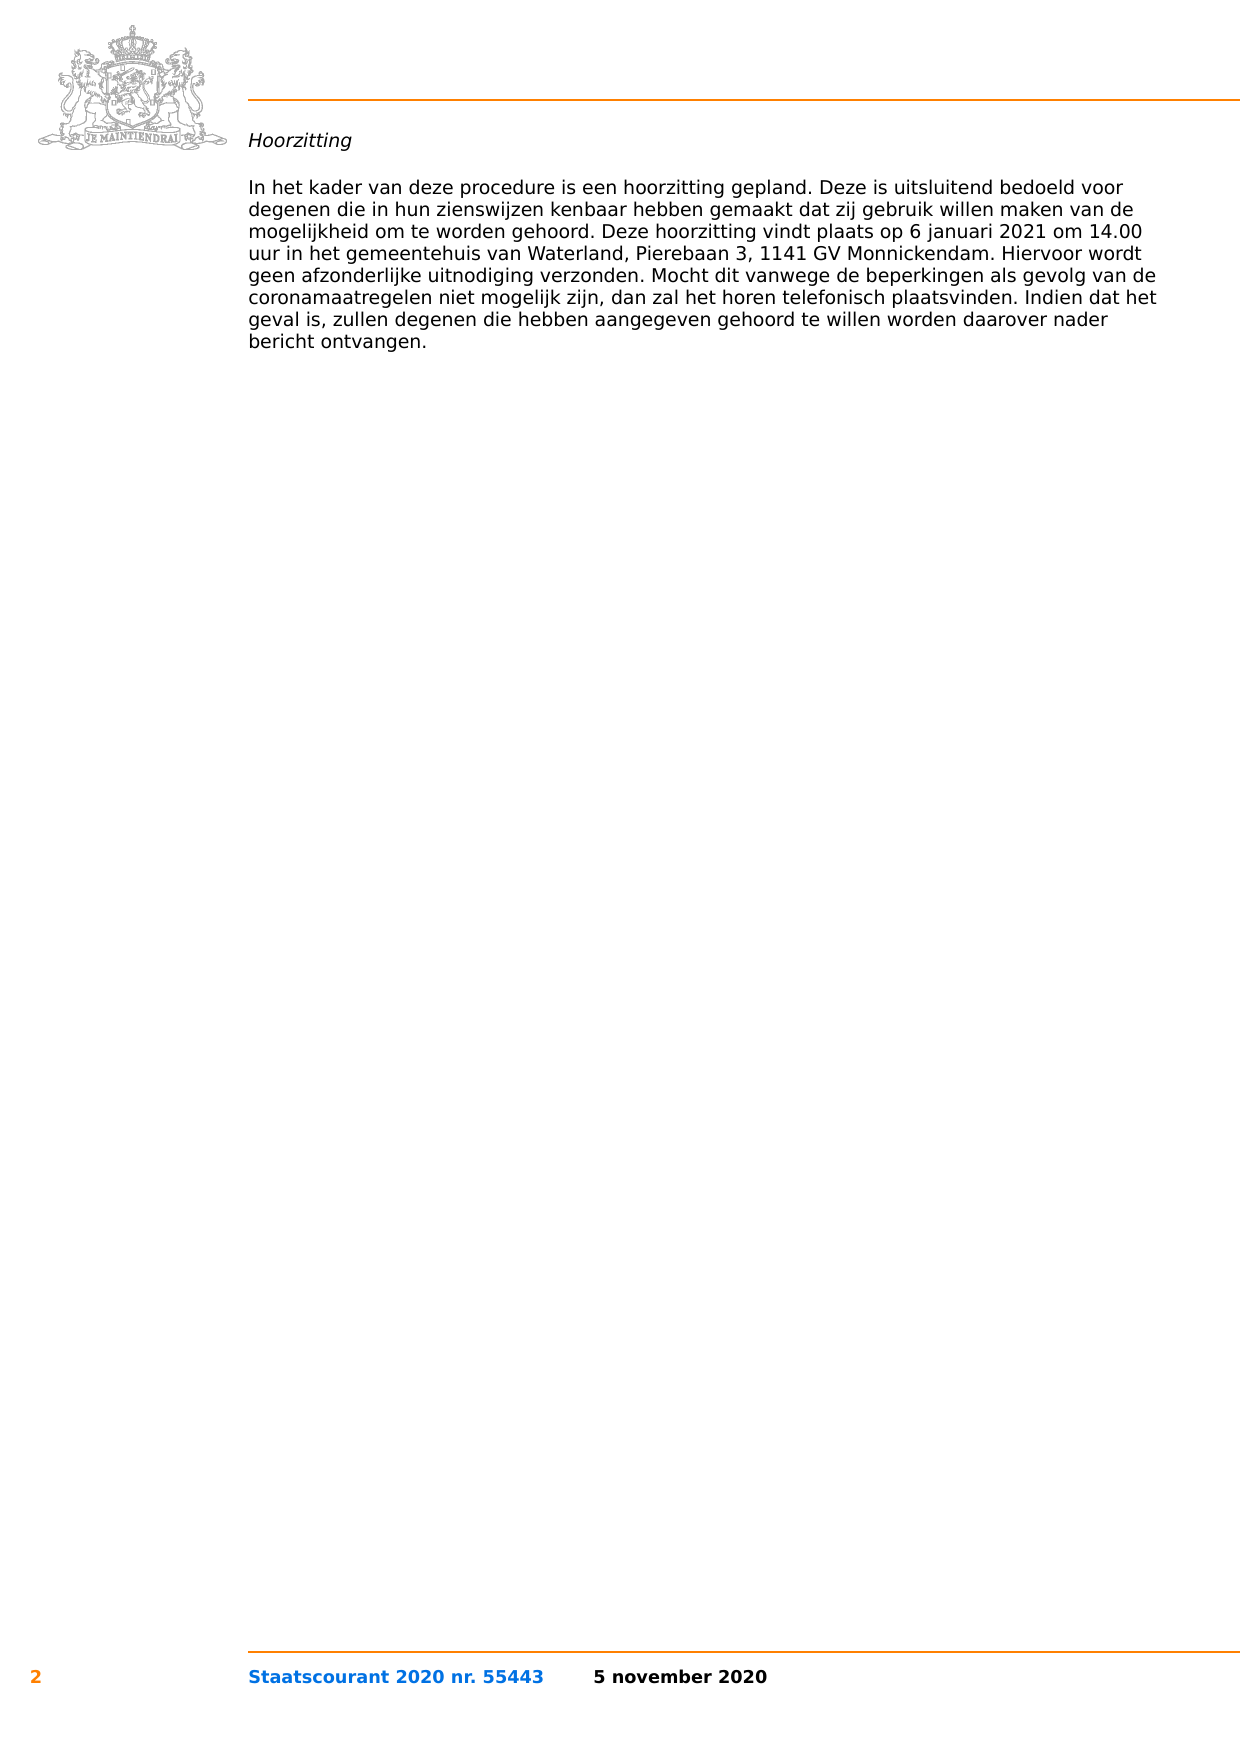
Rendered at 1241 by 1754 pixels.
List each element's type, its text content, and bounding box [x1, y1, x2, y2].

text In het kader van deze procedure is een hoorzitting gepland. Deze is uitsluitend bedoeld voor degenen die in hun zienswijzen kenbaar hebben gemaakt dat zij gebruik willen maken van de mogelijkheid om te worden gehoord. Deze hoorzitting vindt plaats op 6 januari 2021 om 14.00 uur in het gemeentehuis van Waterland, Pierebaan 3, 1141 GV Monnickendam. Hiervoor wordt geen afzonderlijke uitnodiging verzonden. Mocht dit vanwege de beperkingen als gevolg van de coronamaatregelen niet mogelijk zijn, dan zal het horen telefonisch plaatsvinden. Indien dat het geval is, zullen degenen die hebben aangegeven gehoord te willen worden daarover nader bericht ontvangen. [248, 177, 1163, 353]
picture [38, 25, 227, 150]
subtitle Hoorzitting [248, 130, 1163, 152]
